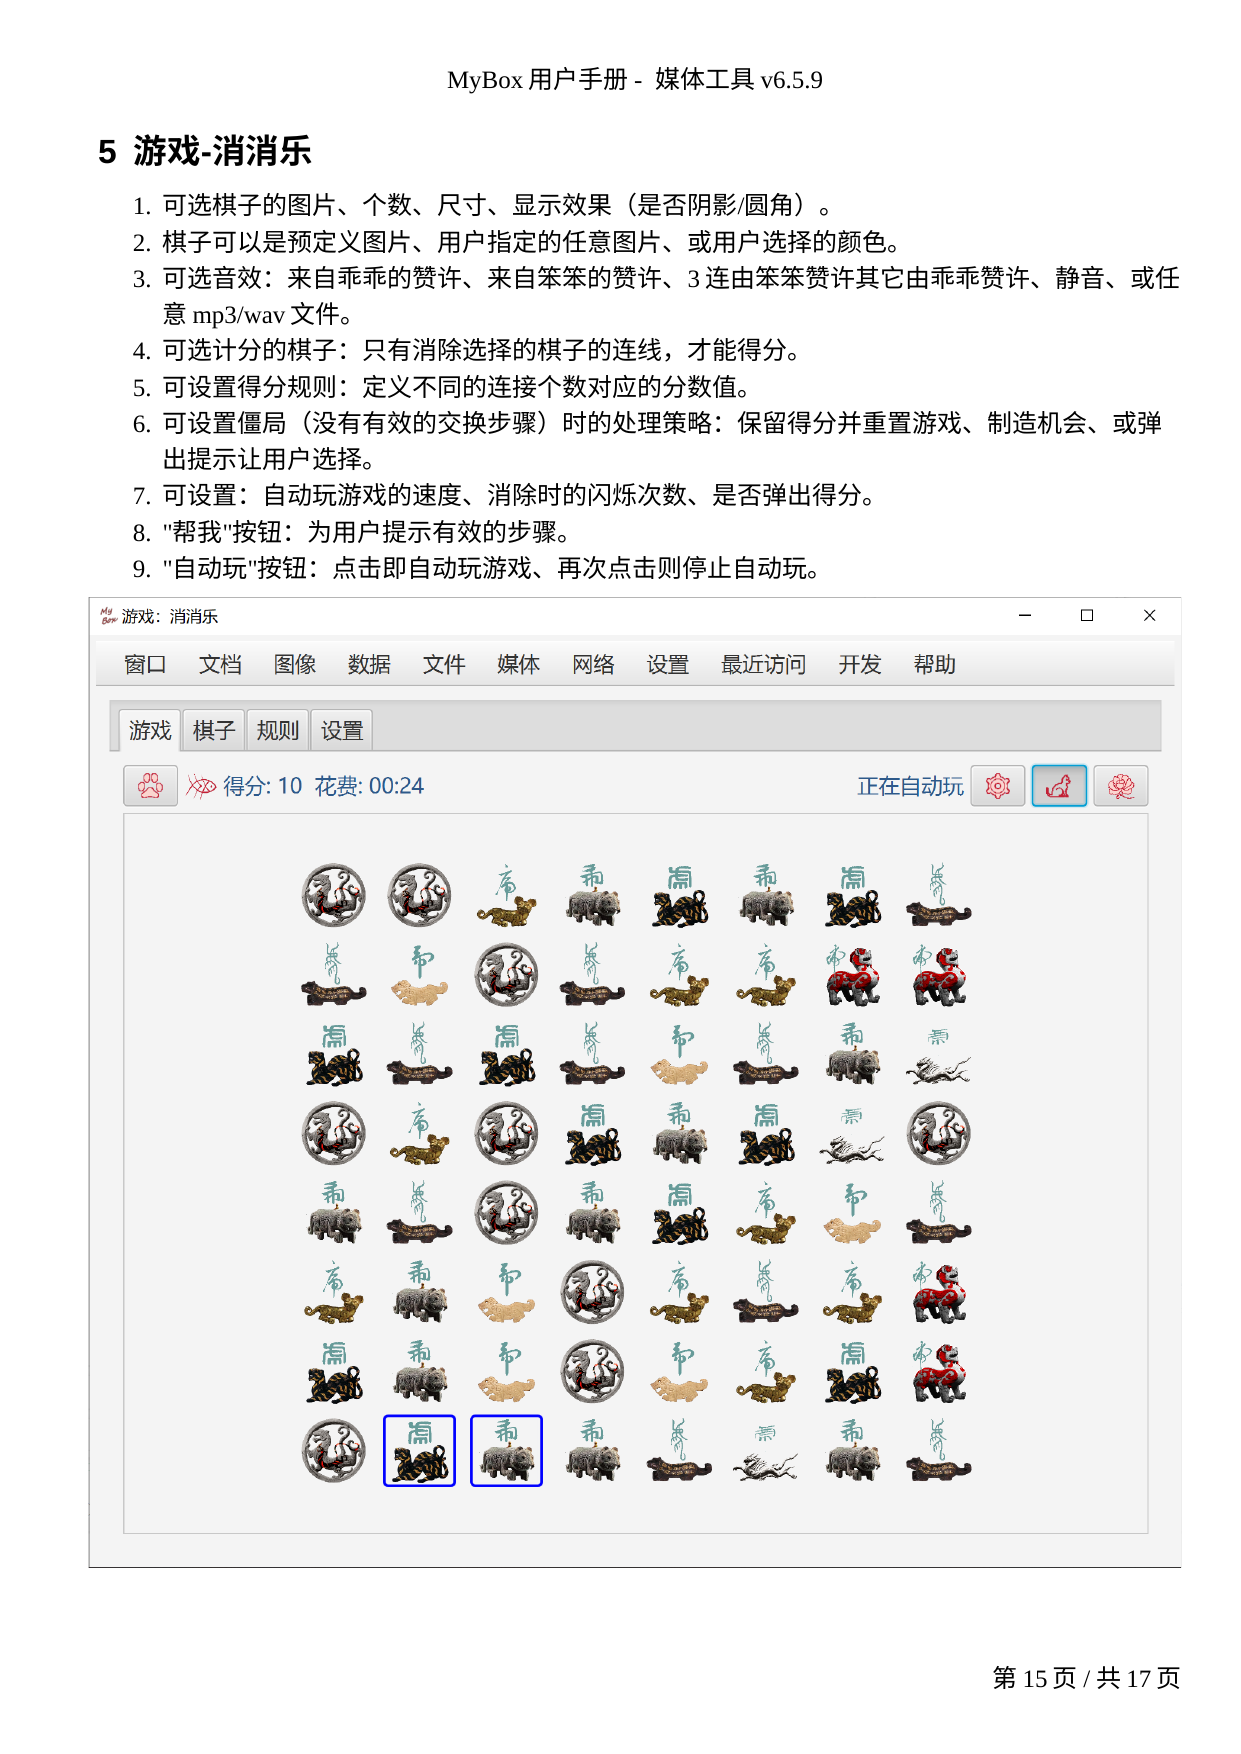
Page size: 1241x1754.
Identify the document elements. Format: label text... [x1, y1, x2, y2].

subtitle 游戏-消消乐 [88, 125, 1181, 173]
list 可选计分的棋子：只有消除选择的棋子的连线，才能得分。 [133, 331, 1181, 367]
picture [88, 597, 1182, 1568]
list 可设置得分规则：定义不同的连接个数对应的分数值。 [133, 367, 1181, 403]
list 可设置僵局（没有有效的交换步骤）时的处理策略：保留得分并重置游戏、制造机会、或弹出提示让用户选择。 [133, 403, 1181, 476]
list 可选棋子的图片、个数、尺寸、显示效果（是否阴影/圆角）。 [133, 186, 1181, 222]
list 可设置：自动玩游戏的速度、消除时的闪烁次数、是否弹出得分。 [133, 476, 1181, 512]
list "自动玩"按钮：点击即自动玩游戏、再次点击则停止自动玩。 [133, 548, 1181, 584]
list 棋子可以是预定义图片、用户指定的任意图片、或用户选择的颜色。 [133, 222, 1181, 258]
list 可选音效：来自乖乖的赞许、来自笨笨的赞许、3连由笨笨赞许其它由乖乖赞许、静音、或任意mp3/wav文件。 [133, 258, 1181, 331]
list "帮我"按钮：为用户提示有效的步骤。 [133, 512, 1181, 548]
